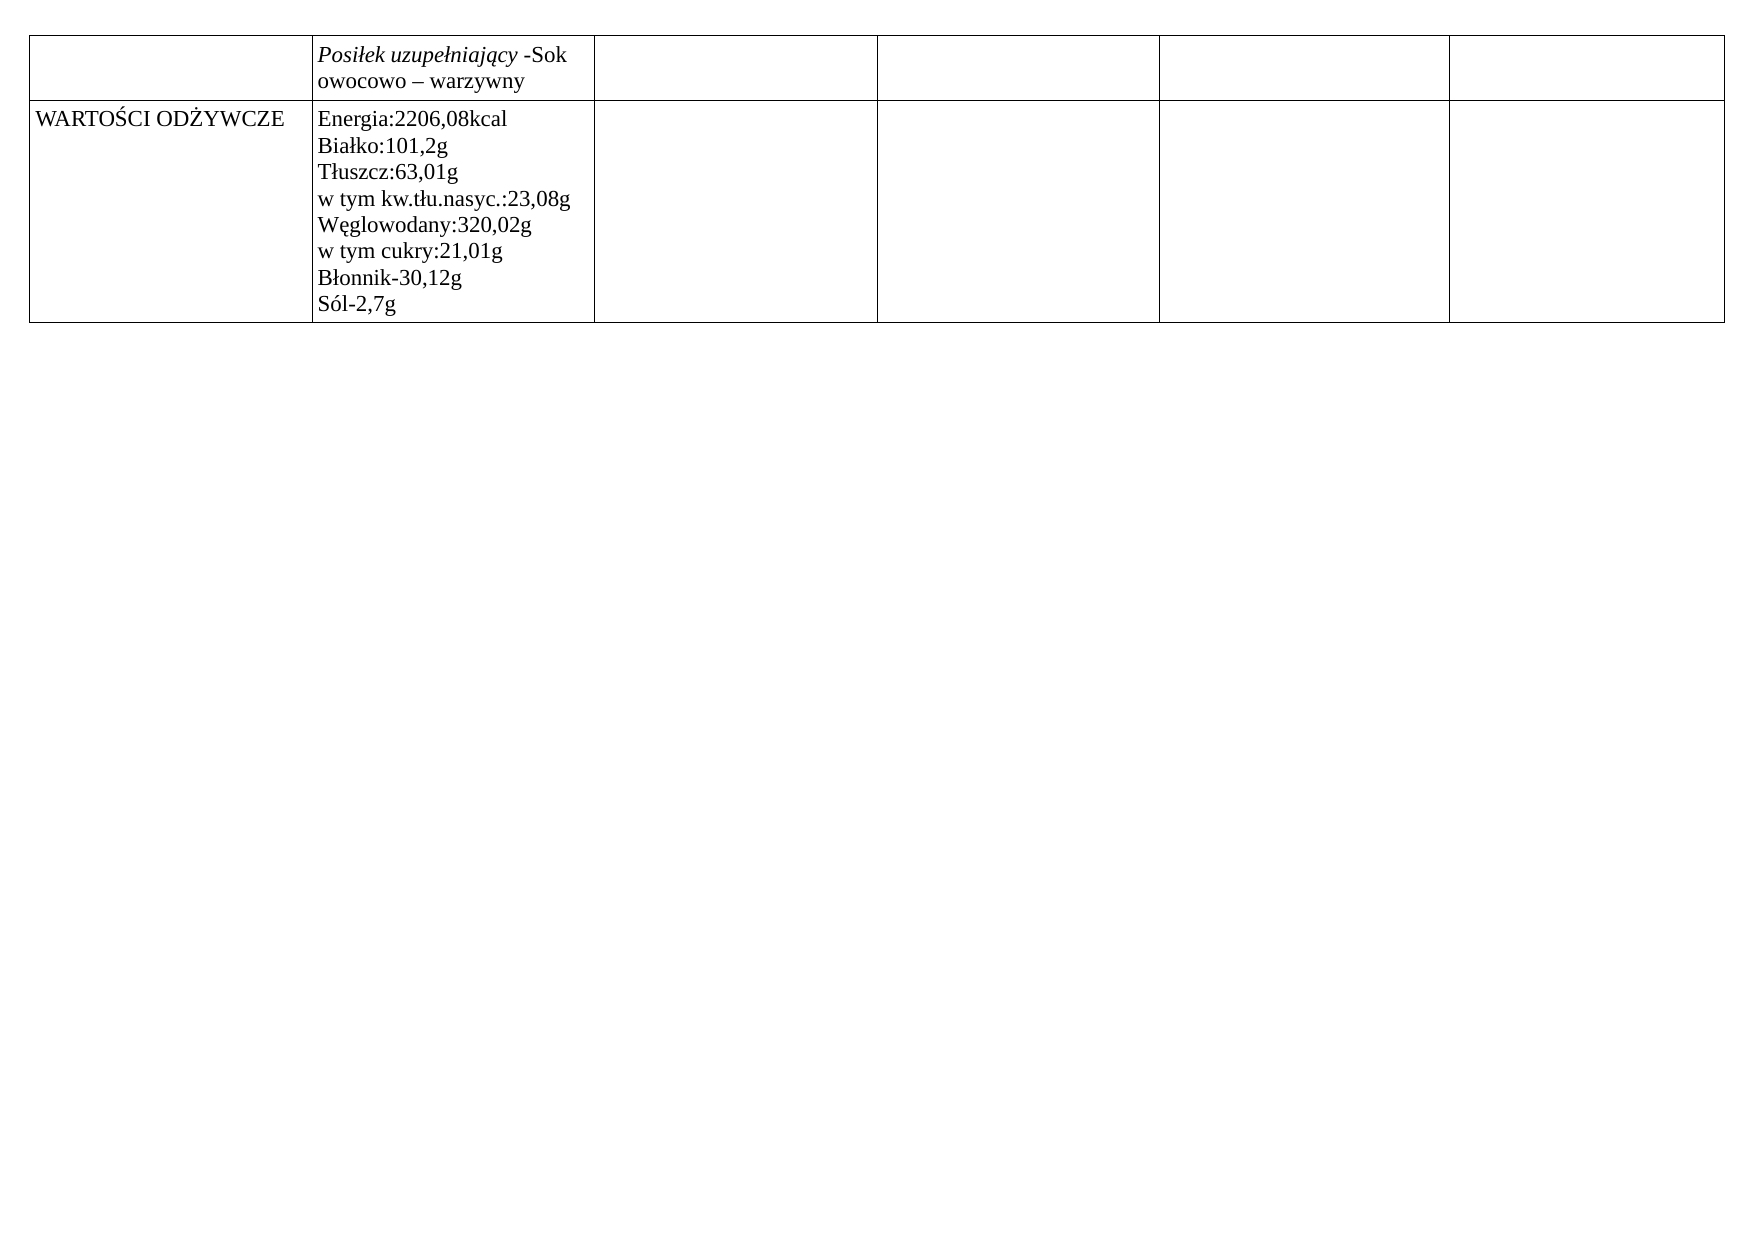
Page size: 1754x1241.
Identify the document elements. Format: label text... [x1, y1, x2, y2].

table_cell [878, 101, 1159, 322]
table_cell Posiłek uzupełniający -Sok owocowo – warzywny [313, 36, 594, 100]
table_cell [595, 101, 877, 322]
table_cell WARTOŚCI ODŻYWCZE [30, 101, 312, 322]
table_cell [1160, 36, 1449, 100]
table_cell [30, 36, 312, 100]
table_cell Energia:2206,08kcal Białko:101,2g Tłuszcz:63,01g w tym kw.tłu.nasyc.:23,08g Węglowodany:320,02g w tym cukry:21,01g Błonnik-30,12g Sól-2,7g [313, 101, 594, 322]
table_cell [1450, 101, 1724, 322]
table_cell [595, 36, 877, 100]
table_cell [878, 36, 1159, 100]
table_cell [1450, 36, 1724, 100]
table_cell [1160, 101, 1449, 322]
